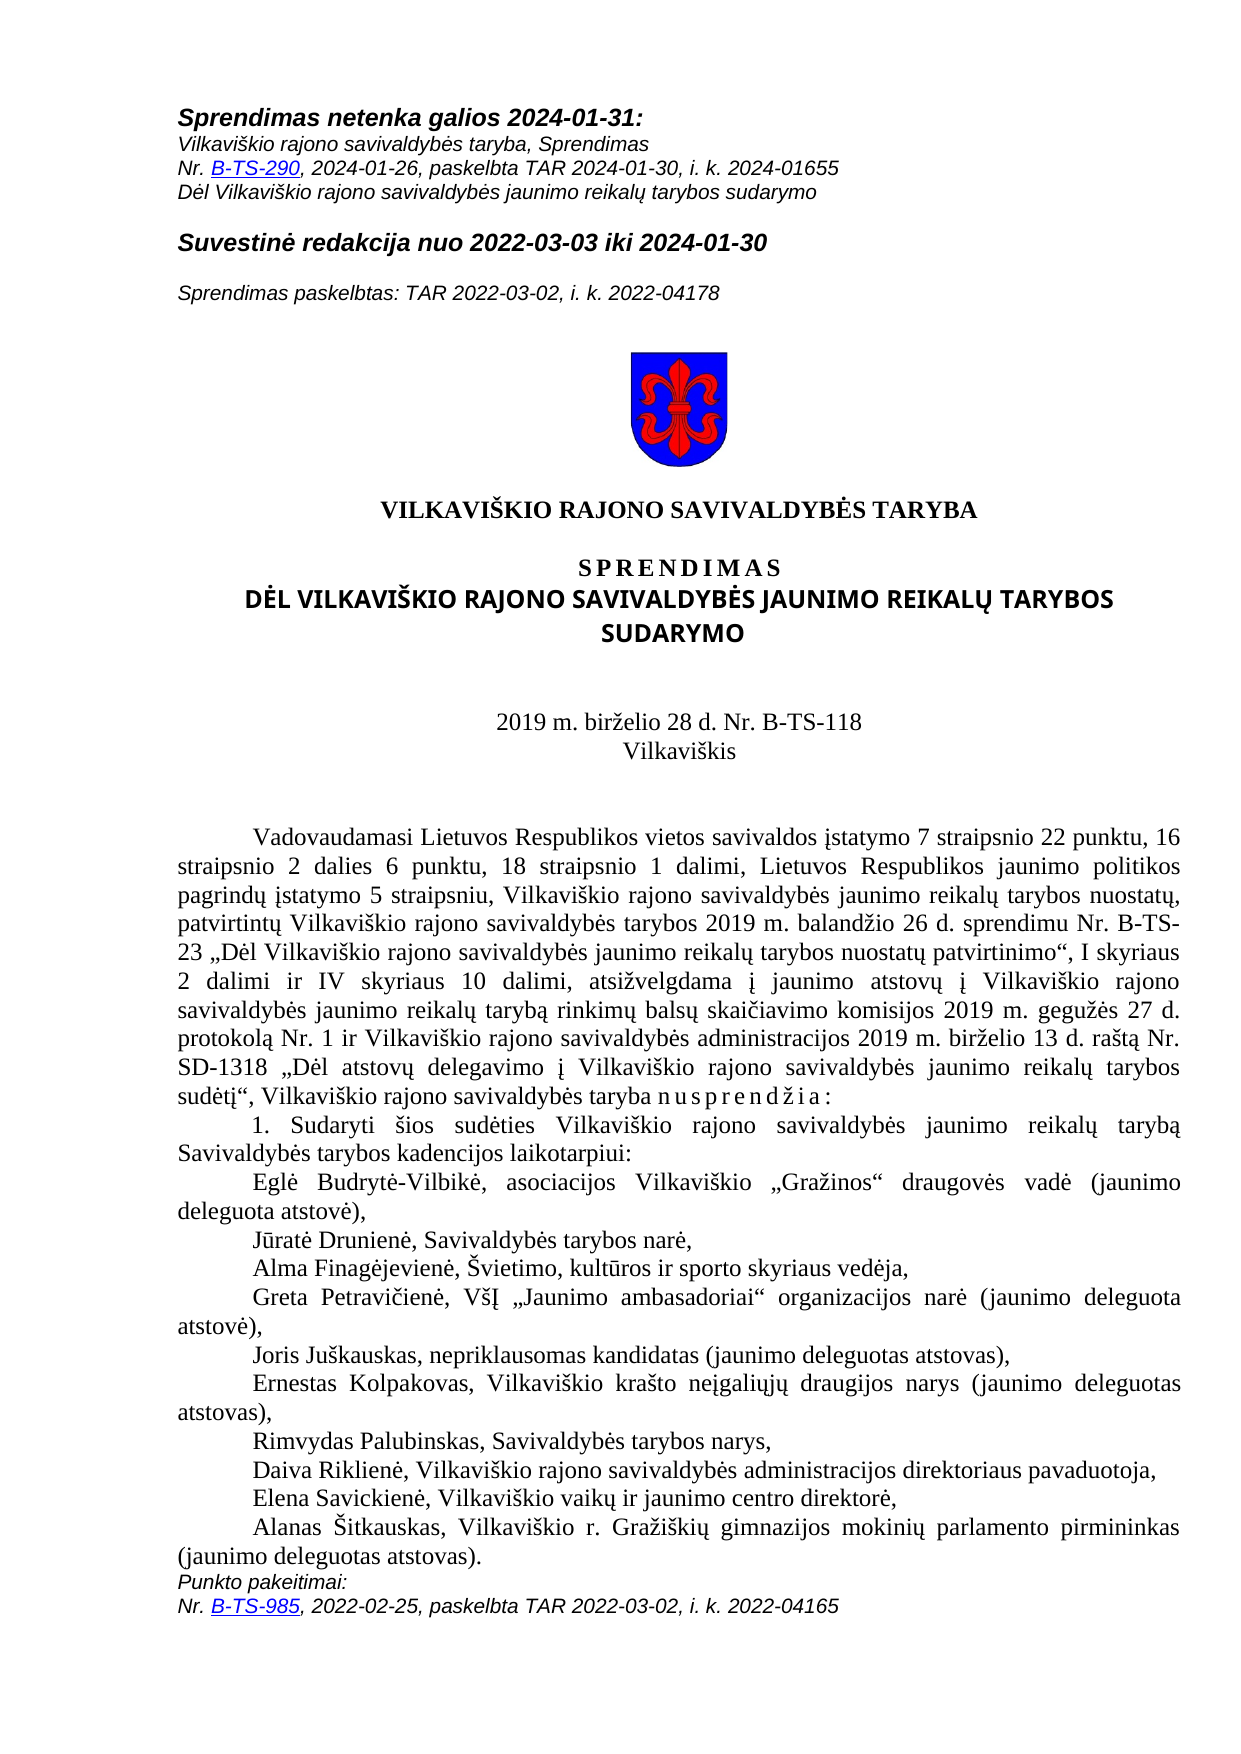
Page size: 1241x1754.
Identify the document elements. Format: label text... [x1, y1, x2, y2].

subtitle SpREndimas [177, 553, 1181, 582]
text Sprendimas paskelbtas: TAR 2022-03-02, i. k. 2022-04178 [177, 281, 1181, 304]
text Suvestinė redakcija nuo 2022-03-03 iki 2024-01-30 [177, 228, 1181, 257]
text Eglė Budrytė-Vilbikė, asociacijos Vilkaviškio „Gražinos“ draugovės vadė (jaunimo deleguota atstovė), [177, 1167, 1181, 1225]
text Vilkaviškis [177, 736, 1181, 765]
text 1. Sudaryti šios sudėties Vilkaviškio rajono savivaldybės jaunimo reikalų tarybą Savivaldybės tarybos kadencijos laikotarpiui: [177, 1110, 1181, 1167]
text Greta Petravičienė, VšĮ „Jaunimo ambasadoriai“ organizacijos narė (jaunimo deleguota atstovė), [177, 1282, 1181, 1340]
text Punkto pakeitimai: [177, 1570, 1181, 1594]
text Joris Juškauskas, nepriklausomas kandidatas (jaunimo deleguotas atstovas), [177, 1340, 1181, 1368]
text Alma Finagėjevienė, Švietimo, kultūros ir sporto skyriaus vedėja, [177, 1253, 1181, 1282]
text Elena Savickienė, Vilkaviškio vaikų ir jaunimo centro direktorė, [177, 1483, 1181, 1512]
text Dėl Vilkaviškio rajono savivaldybės jaunimo reikalų tarybos sudarymo [177, 180, 1181, 204]
text Vilkaviškio rajono savivaldybės taryba, Sprendimas [177, 132, 1181, 156]
subtitle VILKAVIŠKIO RAJONO SAVIVALDYBĖS TARYBA [177, 495, 1181, 524]
text Alanas Šitkauskas, Vilkaviškio r. Gražiškių gimnazijos mokinių parlamento pirmininkas (jaunimo deleguotas atstovas). [177, 1512, 1181, 1570]
text Rimvydas Palubinskas, Savivaldybės tarybos narys, [177, 1426, 1181, 1455]
text DĖL VILKAVIŠKIO RAJONO SAVIVALDYBĖS JAUNIMO REIKALŲ TARYBOS SUDARYMO [177, 582, 1181, 650]
text Ernestas Kolpakovas, Vilkaviškio krašto neįgaliųjų draugijos narys (jaunimo deleguotas atstovas), [177, 1368, 1181, 1426]
text Jūratė Drunienė, Savivaldybės tarybos narė, [177, 1225, 1181, 1253]
text Vadovaudamasi Lietuvos Respublikos vietos savivaldos įstatymo 7 straipsnio 22 punktu, 16 straipsnio 2 dalies 6 punktu, 18 straipsnio 1 dalimi, Lietuvos Respublikos jaunimo politikos pagrindų įstatymo 5 straipsniu, Vilkaviškio rajono savivaldybės jaunimo reikalų tarybos nuostatų, patvirtintų Vilkaviškio rajono savivaldybės tarybos 2019 m. balandžio 26 d. sprendimu Nr. B-TS-23 „Dėl Vilkaviškio rajono savivaldybės jaunimo reikalų tarybos nuostatų patvirtinimo“, I skyriaus 2 dalimi ir IV skyriaus 10 dalimi, atsižvelgdama į jaunimo atstovų į Vilkaviškio rajono savivaldybės jaunimo reikalų tarybą rinkimų balsų skaičiavimo komisijos 2019 m. gegužės 27 d. protokolą Nr. 1 ir Vilkaviškio rajono savivaldybės administracijos 2019 m. birželio 13 d. raštą Nr. SD-1318 „Dėl atstovų delegavimo į Vilkaviškio rajono savivaldybės jaunimo reikalų tarybos sudėtį“, Vilkaviškio rajono savivaldybės taryba nusprendžia: [177, 822, 1181, 1110]
text Daiva Riklienė, Vilkaviškio rajono savivaldybės administracijos direktoriaus pavaduotoja, [177, 1455, 1181, 1483]
text Nr. B-TS-290, 2024-01-26, paskelbta TAR 2024-01-30, i. k. 2024-01655 [177, 156, 1181, 180]
text 2019 m. birželio 28 d. Nr. B-TS-118 [177, 707, 1181, 736]
text Nr. B-TS-985, 2022-02-25, paskelbta TAR 2022-03-02, i. k. 2022-04165 [177, 1594, 1181, 1618]
text Sprendimas netenka galios 2024-01-31: [177, 103, 1181, 132]
